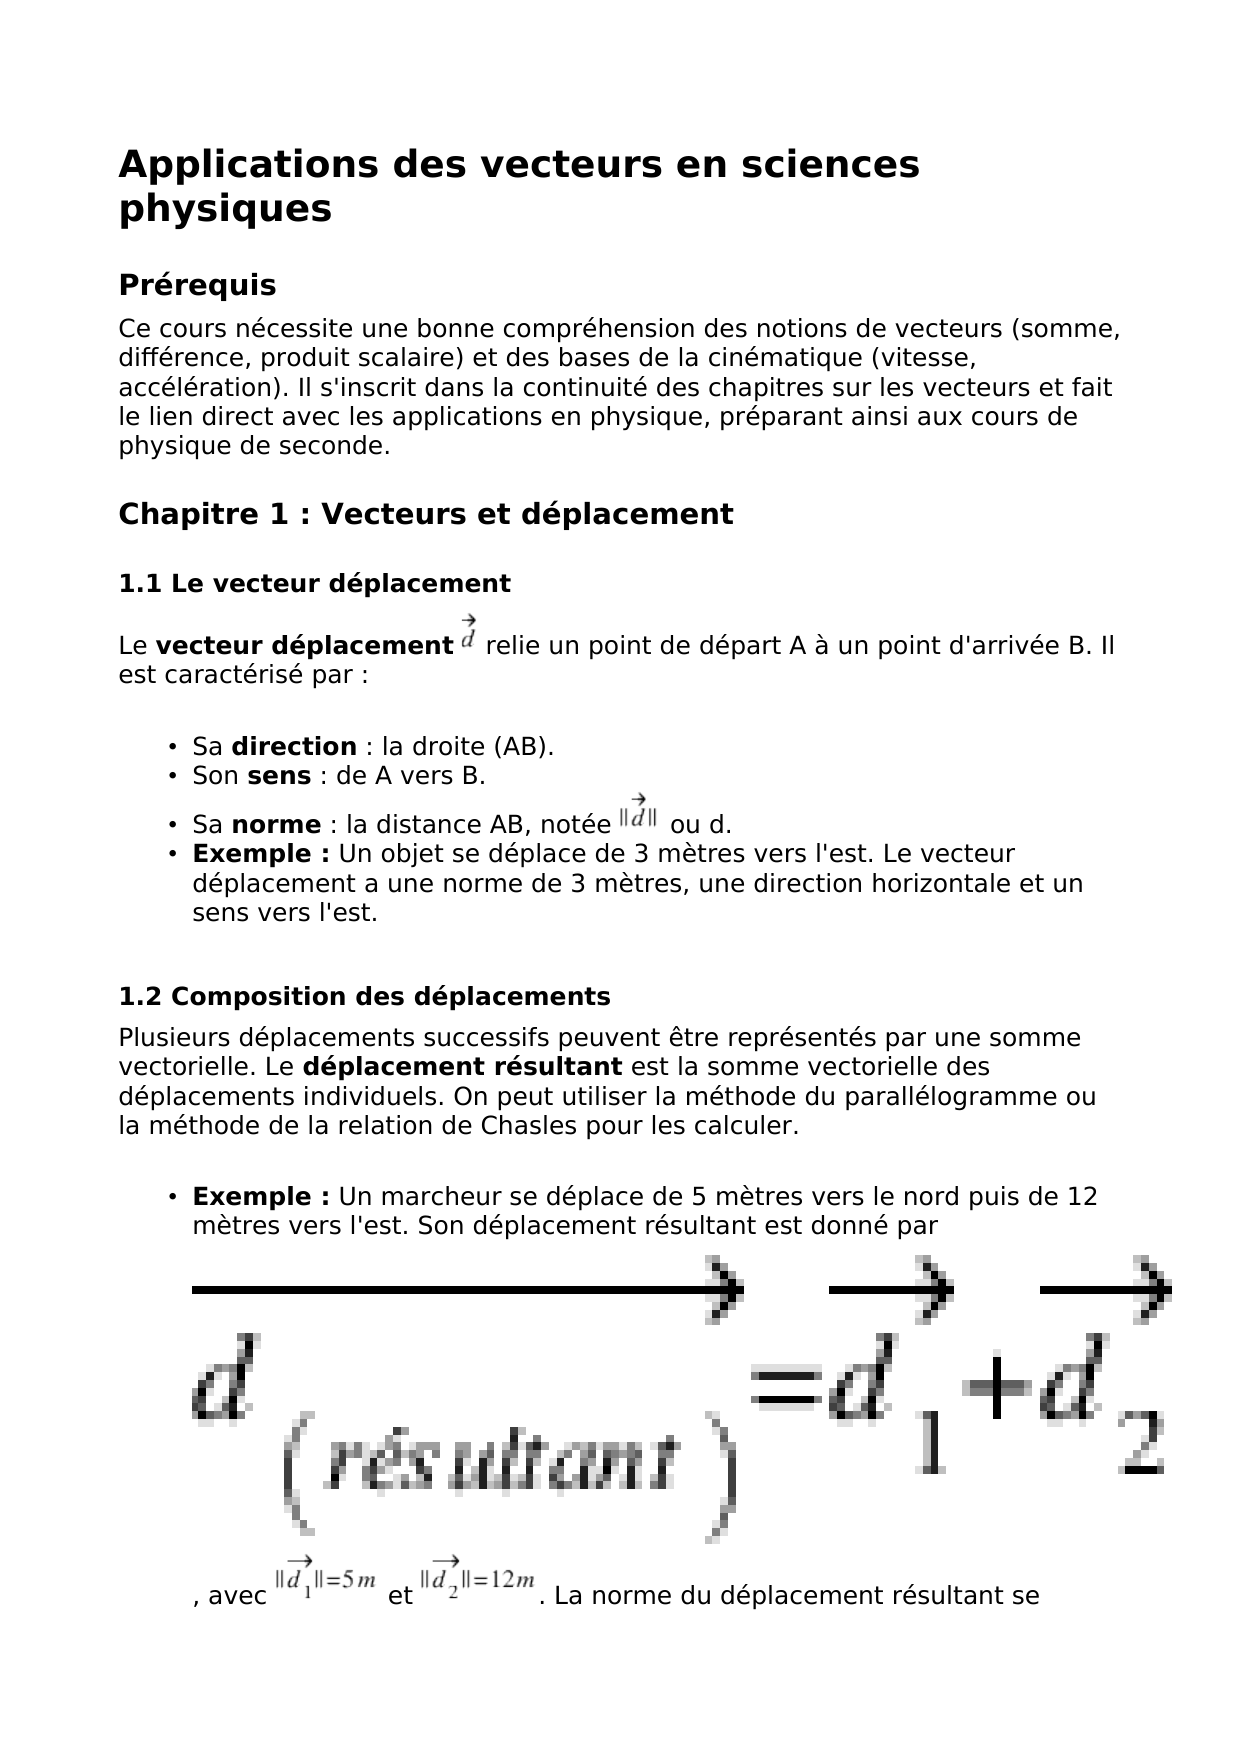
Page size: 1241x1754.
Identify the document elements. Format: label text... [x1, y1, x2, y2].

list Exemple : Un objet se déplace de 3 mètres vers l'est. Le vecteur déplacement a une norme de 3 mètres, une direction horizontale et un sens vers l'est. [177, 840, 1122, 927]
text Le vecteur déplacement relie un point de départ A à un point d'arrivée B. Il est caractérisé par : [118, 611, 1122, 690]
list Exemple : Un marcheur se déplace de 5 mètres vers le nord puis de 12 mètres vers l'est. Son déplacement résultant est donné par , avec et . La norme du déplacement résultant se [177, 1182, 1122, 1611]
picture [461, 610, 478, 655]
subtitle 1.2 Composition des déplacements [118, 982, 1122, 1011]
subtitle Prérequis [118, 268, 1122, 302]
picture [192, 1240, 1196, 1605]
list Son sens : de A vers B. [177, 761, 1122, 790]
subtitle Applications des vecteurs en sciences physiques [118, 143, 1122, 230]
text Ce cours nécessite une bonne compréhension des notions de vecteurs (somme, différence, produit scalaire) et des bases de la cinématique (vitesse, accélération). Il s'inscrit dans la continuité des chapitres sur les vecteurs et fait le lien direct avec les applications en physique, préparant ainsi aux cours de physique de seconde. [118, 314, 1122, 460]
subtitle Chapitre 1 : Vecteurs et déplacement [118, 498, 1122, 532]
list Sa norme : la distance AB, notée ou d. [177, 790, 1122, 840]
text Plusieurs déplacements successifs peuvent être représentés par une somme vectorielle. Le déplacement résultant est la somme vectorielle des déplacements individuels. On peut utiliser la méthode du parallélogramme ou la méthode de la relation de Chasles pour les calculer. [118, 1023, 1122, 1140]
picture [619, 790, 662, 834]
subtitle 1.1 Le vecteur déplacement [118, 569, 1122, 598]
list Sa direction : la droite (AB). [177, 732, 1122, 761]
